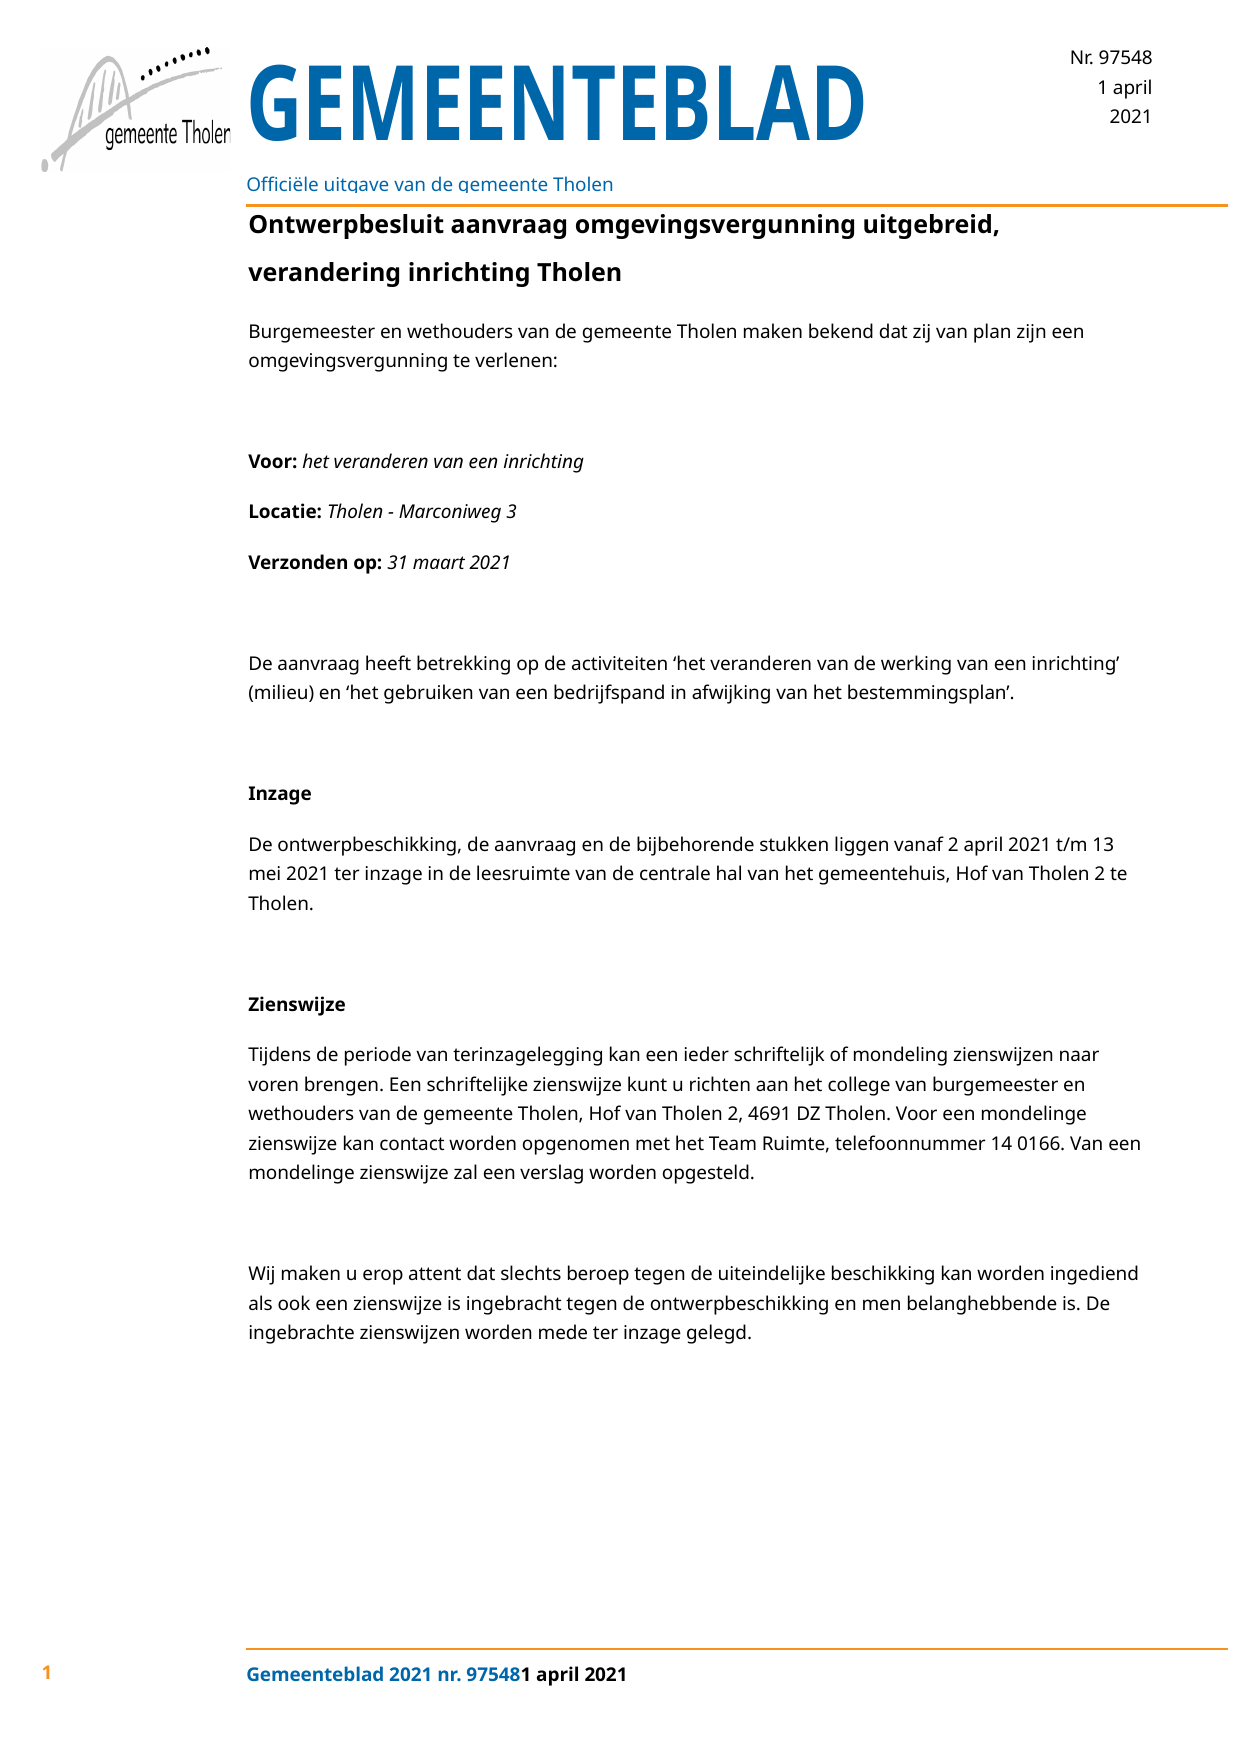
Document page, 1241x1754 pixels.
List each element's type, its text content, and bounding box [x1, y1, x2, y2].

picture [41, 47, 231, 172]
text Voor: het veranderen van een inrichting [248, 448, 1152, 474]
text Tijdens de periode van terinzagelegging kan een ieder schriftelijk of mondeling zienswijzen naar voren brengen. Een schriftelijke zienswijze kunt u richten aan het college van burgemeester en wethouders van de gemeente Tholen, Hof van Tholen 2, 4691 DZ Tholen. Voor een mondelinge zienswijze kan contact worden opgenomen met het Team Ruimte, telefoonnummer 14 0166. Van een mondelinge zienswijze zal een verslag worden opgesteld. [248, 1041, 1152, 1185]
text Ontwerpbesluit aanvraag omgevingsvergunning uitgebreid, verandering inrichting Tholen [248, 207, 1152, 288]
text De aanvraag heeft betrekking op de activiteiten ‘het veranderen van de werking van een inrichting’ (milieu) en ‘het gebruiken van een bedrijfspand in afwijking van het bestemmingsplan’. [248, 650, 1152, 705]
text Locatie: Tholen - Marconiweg 3 [248, 499, 1152, 524]
text De ontwerpbeschikking, de aanvraag en de bijbehorende stukken liggen vanaf 2 april 2021 t/m 13 mei 2021 ter inzage in de leesruimte van de centrale hal van het gemeentehuis, Hof van Tholen 2 te Tholen. [248, 831, 1152, 916]
text Wij maken u erop attent dat slechts beroep tegen de uiteindelijke beschikking kan worden ingediend als ook een zienswijze is ingebracht tegen de ontwerpbeschikking en men belanghebbende is. De ingebrachte zienswijzen worden mede ter inzage gelegd. [248, 1260, 1152, 1345]
text Burgemeester en wethouders van de gemeente Tholen maken bekend dat zij van plan zijn een omgevingsvergunning te verlenen: [248, 318, 1152, 373]
text Inzage [248, 780, 1152, 806]
text Zienswijze [248, 991, 1152, 1017]
text Verzonden op: 31 maart 2021 [248, 549, 1152, 575]
